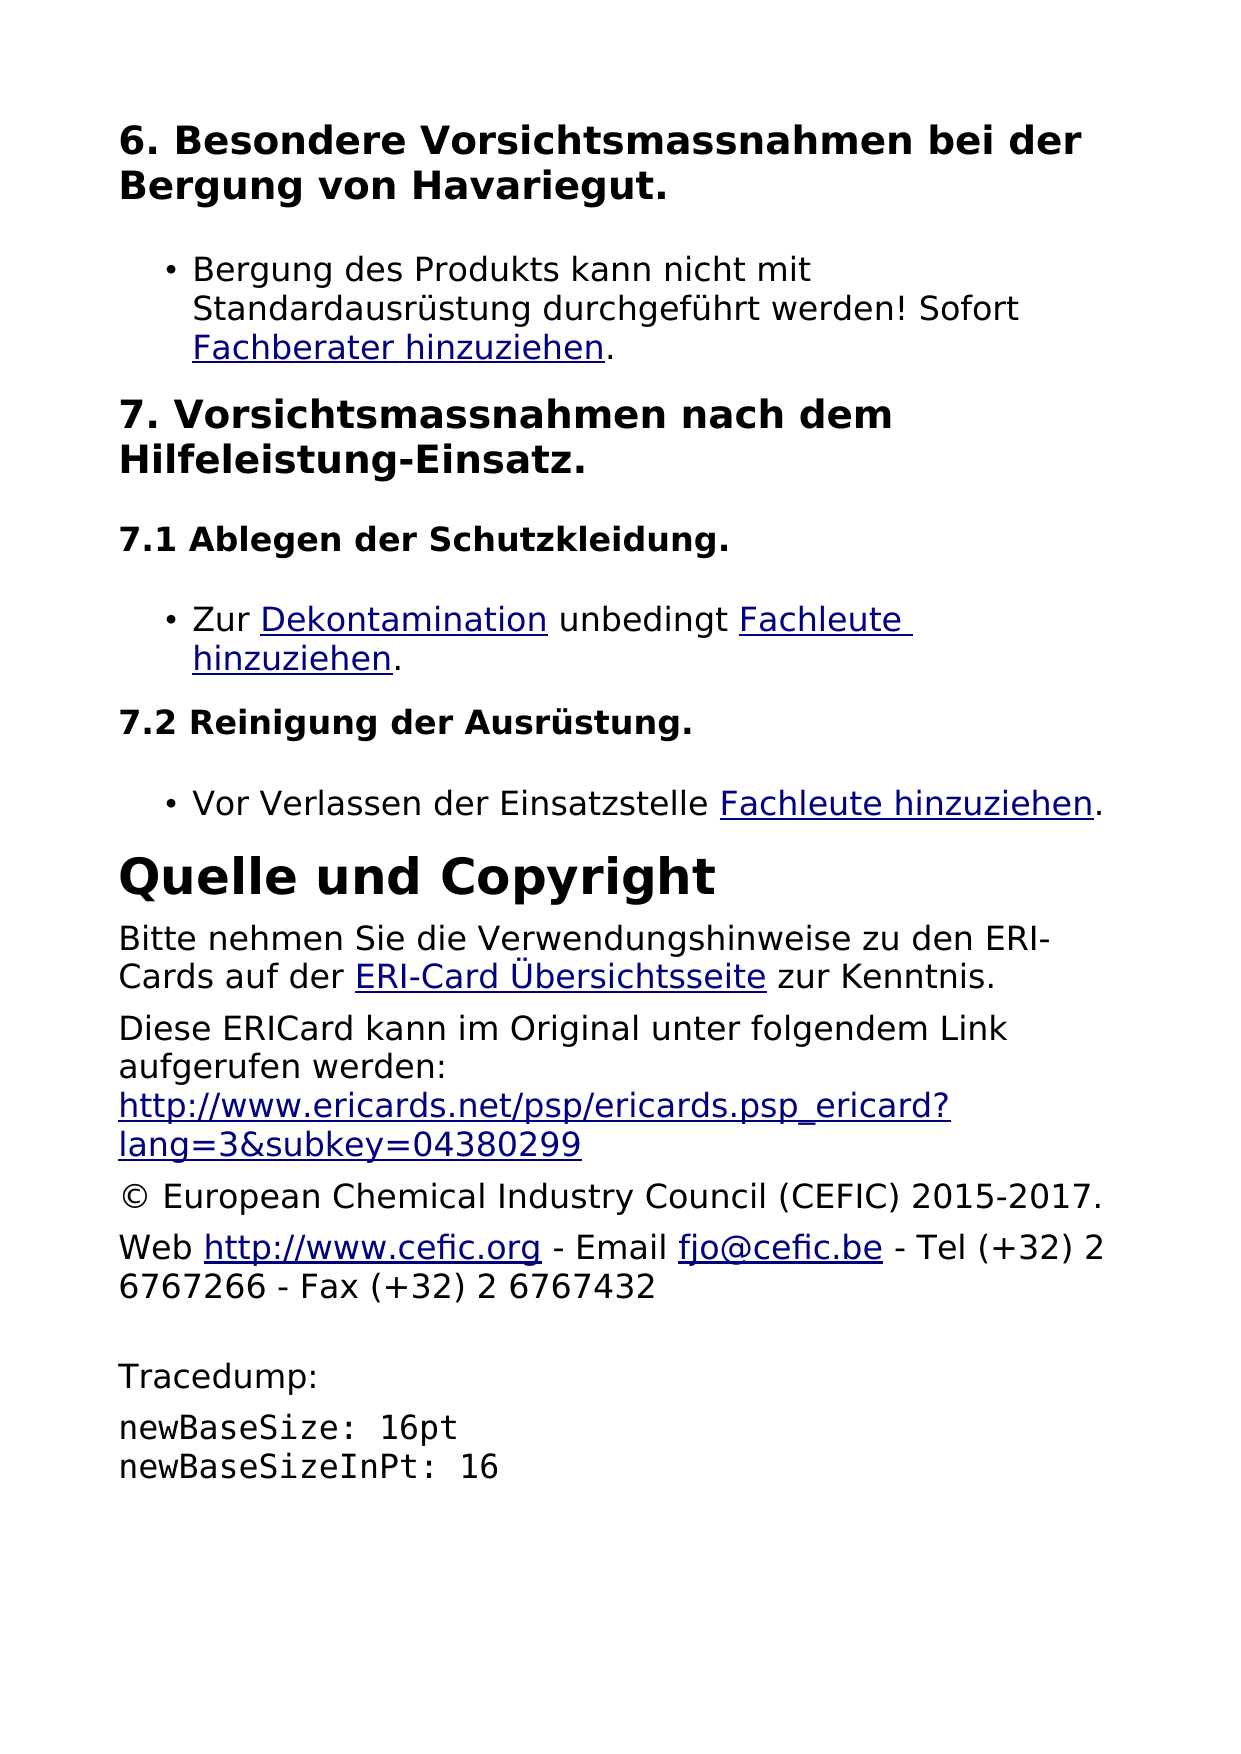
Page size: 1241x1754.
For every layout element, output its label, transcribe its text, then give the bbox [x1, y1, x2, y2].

text Diese ERICard kann im Original unter folgendem Link aufgerufen werden: http://www.ericards.net/psp/ericards.psp_ericard?lang=3&subkey=04380299 [118, 1009, 1122, 1164]
subtitle Quelle und Copyright [118, 848, 1122, 906]
text Web http://www.cefic.org - Email fjo@cefic.be - Tel (+32) 2 6767266 - Fax (+32) 2 6767432 [118, 1228, 1122, 1306]
subtitle 7. Vorsichtsmassnahmen nach dem Hilfeleistung-Einsatz. [118, 392, 1122, 482]
subtitle 7.2 Reinigung der Ausrüstung. [118, 703, 1122, 742]
text © European Chemical Industry Council (CEFIC) 2015-2017. [118, 1177, 1122, 1216]
text newBaseSize: 16pt newBaseSizeInPt: 16 [118, 1409, 1122, 1487]
subtitle 7.1 Ablegen der Schutzkleidung. [118, 520, 1122, 559]
text Tracedump: [118, 1319, 1122, 1396]
list Vor Verlassen der Einsatzstelle Fachleute hinzuziehen. [177, 784, 1122, 823]
list Bergung des Produkts kann nicht mit Standardausrüstung durchgeführt werden! Sofort Fachberater hinzuziehen. [177, 251, 1122, 367]
text Bitte nehmen Sie die Verwendungshinweise zu den ERI-Cards auf der ERI-Card Übersichtsseite zur Kenntnis. [118, 919, 1122, 997]
list Zur Dekontamination unbedingt Fachleute hinzuziehen. [177, 601, 1122, 678]
subtitle 6. Besondere Vorsichtsmassnahmen bei der Bergung von Havariegut. [118, 118, 1122, 208]
